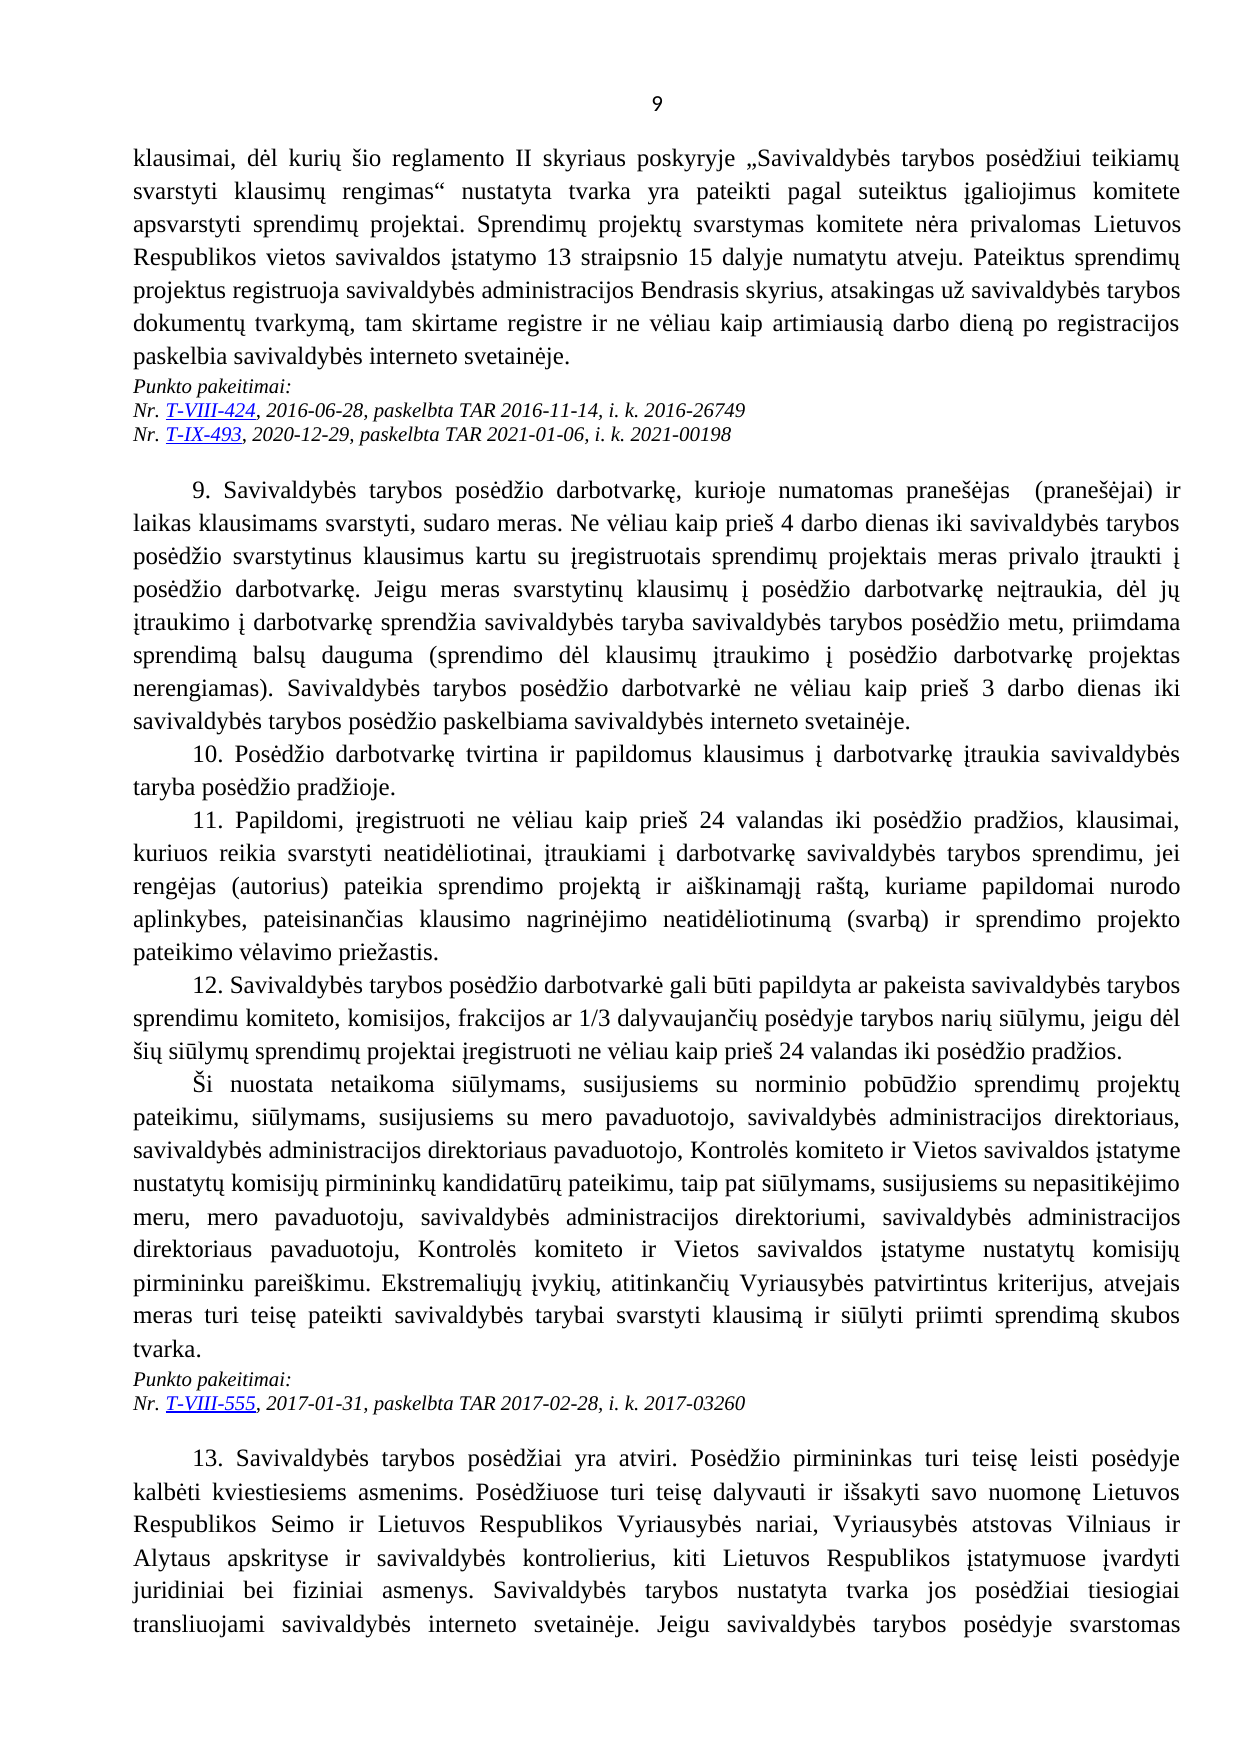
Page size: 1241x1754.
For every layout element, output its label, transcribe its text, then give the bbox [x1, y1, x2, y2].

text Nr. T-IX-493, 2020-12-29, paskelbta TAR 2021-01-06, i. k. 2021-00198 [133, 422, 1181, 446]
text klausimai, dėl kurių šio reglamento II skyriaus poskyryje „Savivaldybės tarybos posėdžiui teikiamų svarstyti klausimų rengimas“ nustatyta tvarka yra pateikti pagal suteiktus įgaliojimus komitete apsvarstyti sprendimų projektai. Sprendimų projektų svarstymas komitete nėra privalomas Lietuvos Respublikos vietos savivaldos įstatymo 13 straipsnio 15 dalyje numatytu atveju. Pateiktus sprendimų projektus registruoja savivaldybės administracijos Bendrasis skyrius, atsakingas už savivaldybės tarybos dokumentų tvarkymą, tam skirtame registre ir ne vėliau kaip artimiausią darbo dieną po registracijos paskelbia savivaldybės interneto svetainėje. [133, 143, 1181, 370]
text 11. Papildomi, įregistruoti ne vėliau kaip prieš 24 valandas iki posėdžio pradžios, klausimai, kuriuos reikia svarstyti neatidėliotinai, įtraukiami į darbotvarkę savivaldybės tarybos sprendimu, jei rengėjas (autorius) pateikia sprendimo projektą ir aiškinamąjį raštą, kuriame papildomai nurodo aplinkybes, pateisinančias klausimo nagrinėjimo neatidėliotinumą (svarbą) ir sprendimo projekto pateikimo vėlavimo priežastis. [133, 805, 1181, 966]
text Punkto pakeitimai: [133, 374, 1181, 398]
text Ši nuostata netaikoma siūlymams, susijusiems su norminio pobūdžio sprendimų projektų pateikimu, siūlymams, susijusiems su mero pavaduotojo, savivaldybės administracijos direktoriaus, savivaldybės administracijos direktoriaus pavaduotojo, Kontrolės komiteto ir Vietos savivaldos įstatyme nustatytų komisijų pirmininkų kandidatūrų pateikimu, taip pat siūlymams, susijusiems su nepasitikėjimo meru, mero pavaduotoju, savivaldybės administracijos direktoriumi, savivaldybės administracijos direktoriaus pavaduotoju, Kontrolės komiteto ir Vietos savivaldos įstatyme nustatytų komisijų pirmininku pareiškimu. Ekstremaliųjų įvykių, atitinkančių Vyriausybės patvirtintus kriterijus, atvejais meras turi teisę pateikti savivaldybės tarybai svarstyti klausimą ir siūlyti priimti sprendimą skubos tvarka. [133, 1069, 1181, 1362]
text 9. Savivaldybės tarybos posėdžio darbotvarkę, kurioje numatomas pranešėjas (pranešėjai) ir laikas klausimams svarstyti, sudaro meras. Ne vėliau kaip prieš 4 darbo dienas iki savivaldybės tarybos posėdžio svarstytinus klausimus kartu su įregistruotais sprendimų projektais meras privalo įtraukti į posėdžio darbotvarkę. Jeigu meras svarstytinų klausimų į posėdžio darbotvarkę neįtraukia, dėl jų įtraukimo į darbotvarkę sprendžia savivaldybės taryba savivaldybės tarybos posėdžio metu, priimdama sprendimą balsų dauguma (sprendimo dėl klausimų įtraukimo į posėdžio darbotvarkę projektas nerengiamas). Savivaldybės tarybos posėdžio darbotvarkė ne vėliau kaip prieš 3 darbo dienas iki savivaldybės tarybos posėdžio paskelbiama savivaldybės interneto svetainėje. [133, 475, 1181, 735]
text 13. Savivaldybės tarybos posėdžiai yra atviri. Posėdžio pirmininkas turi teisę leisti posėdyje kalbėti kviestiesiems asmenims. Posėdžiuose turi teisę dalyvauti ir išsakyti savo nuomonę Lietuvos Respublikos Seimo ir Lietuvos Respublikos Vyriausybės nariai, Vyriausybės atstovas Vilniaus ir Alytaus apskrityse ir savivaldybės kontrolierius, kiti Lietuvos Respublikos įstatymuose įvardyti juridiniai bei fiziniai asmenys. Savivaldybės tarybos nustatyta tvarka jos posėdžiai tiesiogiai transliuojami savivaldybės interneto svetainėje. Jeigu savivaldybės tarybos posėdyje svarstomas [133, 1443, 1181, 1637]
text 10. Posėdžio darbotvarkę tvirtina ir papildomus klausimus į darbotvarkę įtraukia savivaldybės taryba posėdžio pradžioje. [133, 739, 1181, 801]
text 12. Savivaldybės tarybos posėdžio darbotvarkė gali būti papildyta ar pakeista savivaldybės tarybos sprendimu komiteto, komisijos, frakcijos ar 1/3 dalyvaujančių posėdyje tarybos narių siūlymu, jeigu dėl šių siūlymų sprendimų projektai įregistruoti ne vėliau kaip prieš 24 valandas iki posėdžio pradžios. [133, 970, 1181, 1065]
text Nr. T-VIII-555, 2017-01-31, paskelbta TAR 2017-02-28, i. k. 2017-03260 [133, 1391, 1181, 1415]
text Punkto pakeitimai: [133, 1367, 1181, 1391]
text Nr. T-VIII-424, 2016-06-28, paskelbta TAR 2016-11-14, i. k. 2016-26749 [133, 398, 1181, 422]
